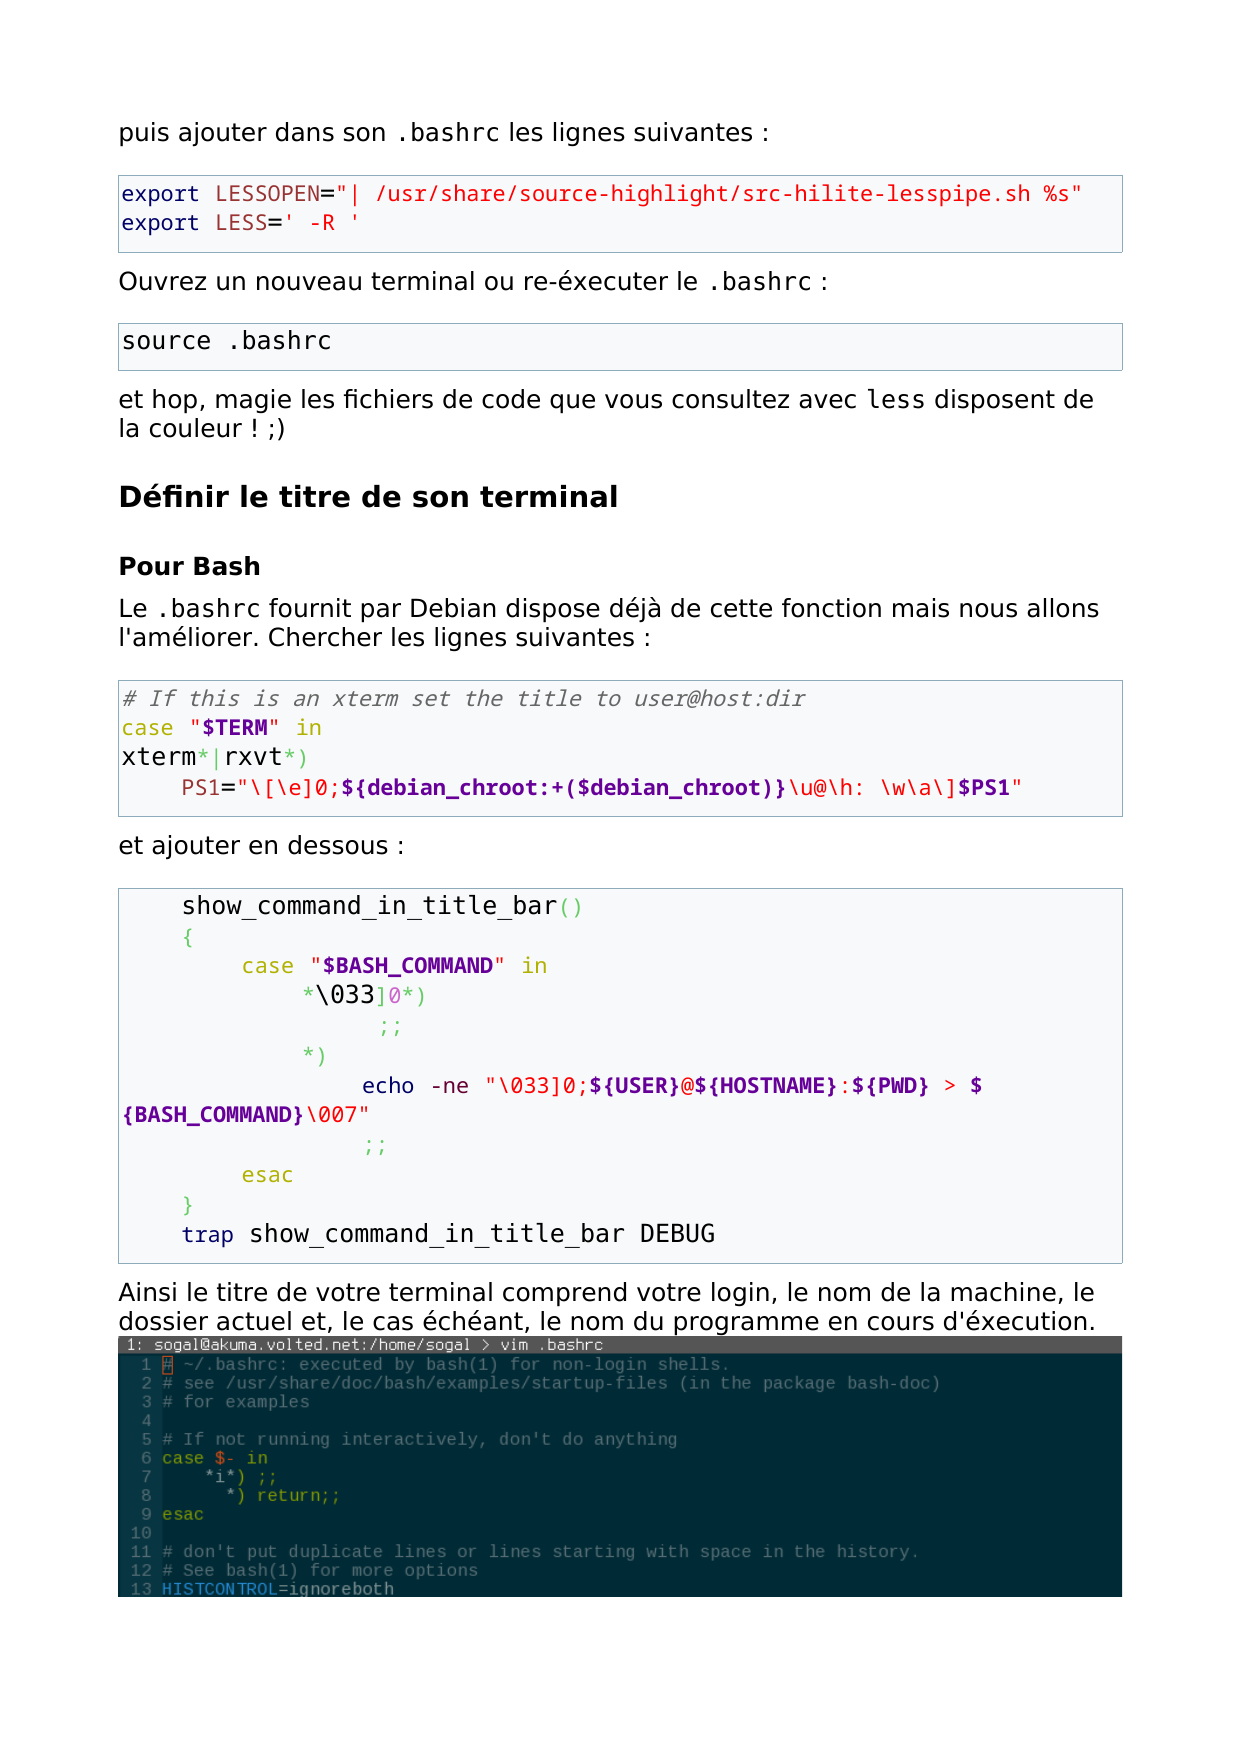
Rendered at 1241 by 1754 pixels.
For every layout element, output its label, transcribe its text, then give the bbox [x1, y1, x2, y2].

picture [553, 1380, 560, 1388]
picture [268, 1492, 277, 1501]
picture [534, 1380, 540, 1388]
picture [312, 1586, 324, 1594]
picture [237, 1567, 245, 1575]
picture [248, 1398, 255, 1407]
picture [648, 1381, 654, 1388]
table_header export LESSOPEN="| /usr/share/source-highlight/src-hilite-lesspipe.sh %s" export LESS=' -R ' [119, 176, 1122, 252]
picture [796, 1547, 802, 1557]
text Ainsi le titre de votre terminal comprend votre login, le nom de la machine, le dossier actuel et, le cas échéant, le nom du programme en cours d'éxecution. [118, 1278, 1122, 1336]
picture [396, 1358, 403, 1369]
picture [406, 1362, 412, 1371]
picture [385, 1376, 392, 1388]
text et hop, magie les fichiers de code que vous consultez avec less disposent de la couleur ! ;) [118, 385, 1122, 443]
text Le .bashrc fournit par Debian dispose déjà de cette fonction mais nous allons l'améliorer. Chercher les lignes suivantes : [118, 594, 1122, 652]
picture [197, 1432, 202, 1444]
picture [323, 1436, 329, 1448]
picture [448, 1567, 456, 1575]
picture [491, 1545, 497, 1557]
picture [290, 1492, 307, 1501]
picture [227, 1546, 233, 1557]
picture [223, 1436, 229, 1444]
picture [742, 1550, 748, 1557]
picture [543, 1434, 549, 1444]
picture [384, 1567, 392, 1575]
picture [385, 1582, 393, 1594]
picture [195, 1381, 201, 1388]
picture [364, 1546, 370, 1557]
picture [427, 1358, 435, 1369]
picture [122, 1356, 182, 1597]
picture [175, 1511, 203, 1519]
picture [248, 1358, 256, 1369]
picture [670, 1547, 675, 1557]
picture [407, 1548, 413, 1557]
picture [354, 1582, 366, 1594]
picture [395, 1436, 403, 1444]
picture [164, 1546, 171, 1556]
picture [186, 1380, 192, 1388]
picture [353, 1567, 366, 1575]
picture [670, 1358, 687, 1369]
picture [871, 1380, 877, 1388]
picture [623, 1548, 634, 1559]
picture [374, 1358, 381, 1369]
picture [554, 1361, 566, 1369]
picture [290, 1545, 297, 1557]
picture [375, 1584, 381, 1594]
picture [407, 1380, 413, 1388]
picture [647, 1549, 656, 1556]
picture [239, 1470, 244, 1485]
picture [353, 1380, 366, 1388]
picture [364, 1434, 370, 1444]
picture [502, 1548, 508, 1557]
picture [118, 1336, 1123, 1353]
picture [185, 1455, 203, 1463]
picture [227, 1361, 234, 1369]
picture [374, 1548, 382, 1555]
picture [512, 1380, 519, 1388]
picture [564, 1546, 570, 1557]
picture [611, 1361, 623, 1373]
picture [206, 1548, 214, 1556]
table_header source .bashrc [119, 324, 1122, 370]
table_header show_command_in_title_bar() { case "$BASH_COMMAND" in *\033]0*) ;; *) echo -ne "\033]0;${USER}@${HOSTNAME}:${PWD} > ${BASH_COMMAND}\007" ;; esac } trap show_command_in_title_bar DEBUG [119, 889, 1122, 1263]
picture [195, 1548, 203, 1557]
picture [296, 1380, 302, 1388]
picture [563, 1433, 571, 1444]
picture [374, 1436, 382, 1444]
picture [216, 1451, 224, 1464]
picture [300, 1361, 308, 1369]
picture [732, 1548, 739, 1555]
picture [311, 1492, 320, 1500]
picture [205, 1567, 213, 1575]
picture [290, 1400, 296, 1407]
text Ouvrez un nouveau terminal ou re-éxecuter le .bashrc : [118, 267, 1122, 296]
picture [448, 1436, 455, 1443]
picture [596, 1380, 603, 1391]
picture [607, 1548, 613, 1557]
picture [186, 1395, 192, 1407]
picture [217, 1358, 224, 1369]
picture [417, 1435, 423, 1444]
picture [321, 1361, 329, 1369]
picture [363, 1361, 371, 1369]
picture [423, 1549, 432, 1557]
text et ajouter en dessous : [118, 831, 1122, 861]
picture [312, 1548, 319, 1560]
picture [258, 1398, 277, 1410]
picture [280, 1490, 287, 1501]
picture [722, 1378, 728, 1388]
picture [195, 1567, 203, 1574]
picture [627, 1435, 633, 1444]
picture [849, 1548, 855, 1557]
picture [463, 1380, 477, 1388]
picture [437, 1361, 445, 1369]
picture [575, 1378, 581, 1388]
picture [312, 1436, 323, 1444]
picture [259, 1492, 265, 1500]
subtitle Pour Bash [118, 552, 1122, 581]
picture [596, 1547, 602, 1557]
picture [333, 1548, 339, 1557]
picture [512, 1548, 523, 1556]
picture [259, 1547, 275, 1557]
picture [827, 1381, 833, 1388]
picture [249, 1380, 255, 1388]
picture [659, 1548, 666, 1557]
subtitle Définir le titre de son terminal [118, 481, 1122, 515]
picture [870, 1547, 875, 1557]
picture [764, 1380, 771, 1391]
picture [807, 1545, 819, 1556]
picture [417, 1567, 424, 1579]
picture [595, 1436, 603, 1444]
picture [849, 1376, 856, 1388]
picture [323, 1545, 329, 1557]
picture [396, 1545, 402, 1557]
picture [227, 1564, 234, 1575]
picture [195, 1399, 203, 1407]
picture [238, 1435, 244, 1444]
picture [239, 1490, 243, 1504]
text puis ajouter dans son .bashrc les lignes suivantes : [118, 118, 1122, 147]
picture [665, 1436, 676, 1448]
picture [480, 1380, 487, 1391]
picture [543, 1378, 549, 1388]
picture [712, 1548, 719, 1560]
picture [354, 1436, 361, 1444]
picture [259, 1455, 267, 1463]
picture [680, 1545, 688, 1556]
picture [184, 1545, 192, 1557]
picture [738, 1380, 745, 1388]
picture [248, 1548, 256, 1560]
picture [226, 1398, 234, 1406]
table_header # If this is an xterm set the title to user@host:dir case "$TERM" in xterm*|rxvt*) PS1="\[\e]0;${debian_chroot:+($debian_chroot)}\u@\h: \w\a\]$PS1" [119, 681, 1122, 816]
picture [301, 1549, 309, 1557]
picture [806, 1380, 813, 1388]
picture [796, 1376, 803, 1388]
picture [511, 1436, 519, 1444]
picture [838, 1545, 846, 1556]
picture [765, 1548, 771, 1557]
